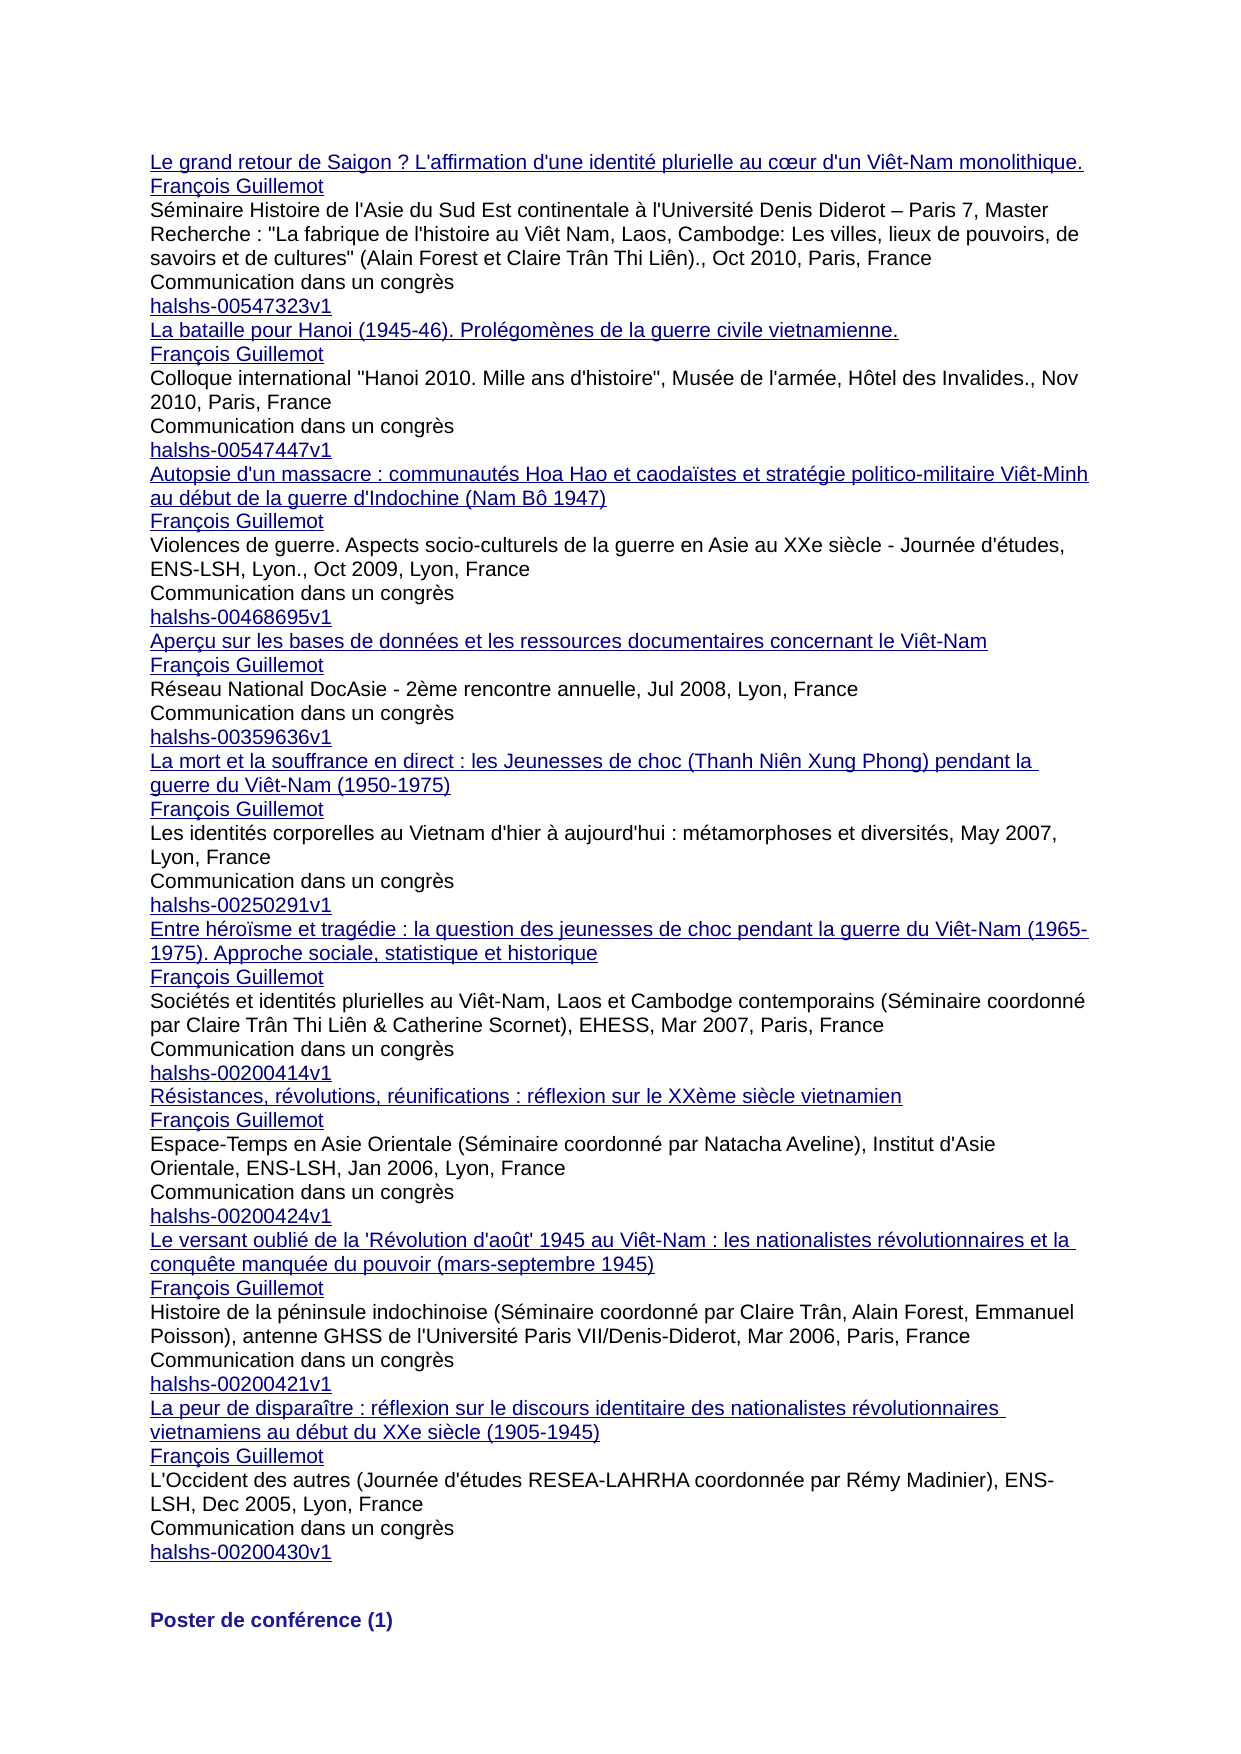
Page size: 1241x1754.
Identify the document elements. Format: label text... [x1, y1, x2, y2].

table_cell Résistances, révolutions, réunifications : réflexion sur le XXème siècle vietnamien François Guillemot Espace-Temps en Asie Orientale (Séminaire coordonné par Natacha Aveline), Institut d'Asie Orientale, ENS-LSH, Jan 2006, Lyon, France Communication dans un congrès halshs-00200424v1 [150, 1084, 1090, 1228]
table_cell Autopsie d'un massacre : communautés Hoa Hao et caodaïstes et stratégie politico-militaire Viêt-Minh au début de la guerre d'Indochine (Nam Bô 1947) François Guillemot Violences de guerre. Aspects socio-culturels de la guerre en Asie au XXe siècle - Journée d'études, ENS-LSH, Lyon., Oct 2009, Lyon, France Communication dans un congrès halshs-00468695v1 [150, 461, 1090, 629]
subtitle Poster de conférence (1) [150, 1608, 1090, 1632]
table_cell Aperçu sur les bases de données et les ressources documentaires concernant le Viêt-Nam François Guillemot Réseau National DocAsie - 2ème rencontre annuelle, Jul 2008, Lyon, France Communication dans un congrès halshs-00359636v1 [150, 629, 1090, 749]
table_cell La bataille pour Hanoi (1945-46). Prolégomènes de la guerre civile vietnamienne. François Guillemot Colloque international "Hanoi 2010. Mille ans d'histoire", Musée de l'armée, Hôtel des Invalides., Nov 2010, Paris, France Communication dans un congrès halshs-00547447v1 [150, 318, 1090, 461]
table_cell La mort et la souffrance en direct : les Jeunesses de choc (Thanh Niên Xung Phong) pendant la guerre du Viêt-Nam (1950-1975) François Guillemot Les identités corporelles au Vietnam d'hier à aujourd'hui : métamorphoses et diversités, May 2007, Lyon, France Communication dans un congrès halshs-00250291v1 [150, 749, 1090, 917]
table_cell Le versant oublié de la 'Révolution d'août' 1945 au Viêt-Nam : les nationalistes révolutionnaires et la conquête manquée du pouvoir (mars-septembre 1945) François Guillemot Histoire de la péninsule indochinoise (Séminaire coordonné par Claire Trân, Alain Forest, Emmanuel Poisson), antenne GHSS de l'Université Paris VII/Denis-Diderot, Mar 2006, Paris, France Communication dans un congrès halshs-00200421v1 [150, 1228, 1090, 1396]
table_cell La peur de disparaître : réflexion sur le discours identitaire des nationalistes révolutionnaires vietnamiens au début du XXe siècle (1905-1945) François Guillemot L'Occident des autres (Journée d'études RESEA-LAHRHA coordonnée par Rémy Madinier), ENS-LSH, Dec 2005, Lyon, France Communication dans un congrès halshs-00200430v1 [150, 1396, 1090, 1563]
table_cell Le grand retour de Saigon ? L'affirmation d'une identité plurielle au cœur d'un Viêt-Nam monolithique. François Guillemot Séminaire Histoire de l'Asie du Sud Est continentale à l'Université Denis Diderot – Paris 7, Master Recherche : "La fabrique de l'histoire au Viêt Nam, Laos, Cambodge: Les villes, lieux de pouvoirs, de savoirs et de cultures" (Alain Forest et Claire Trân Thi Liên)., Oct 2010, Paris, France Communication dans un congrès halshs-00547323v1 [150, 150, 1090, 318]
table_cell Entre héroïsme et tragédie : la question des jeunesses de choc pendant la guerre du Viêt-Nam (1965-1975). Approche sociale, statistique et historique François Guillemot Sociétés et identités plurielles au Viêt-Nam, Laos et Cambodge contemporains (Séminaire coordonné par Claire Trân Thi Liên & Catherine Scornet), EHESS, Mar 2007, Paris, France Communication dans un congrès halshs-00200414v1 [150, 917, 1090, 1084]
